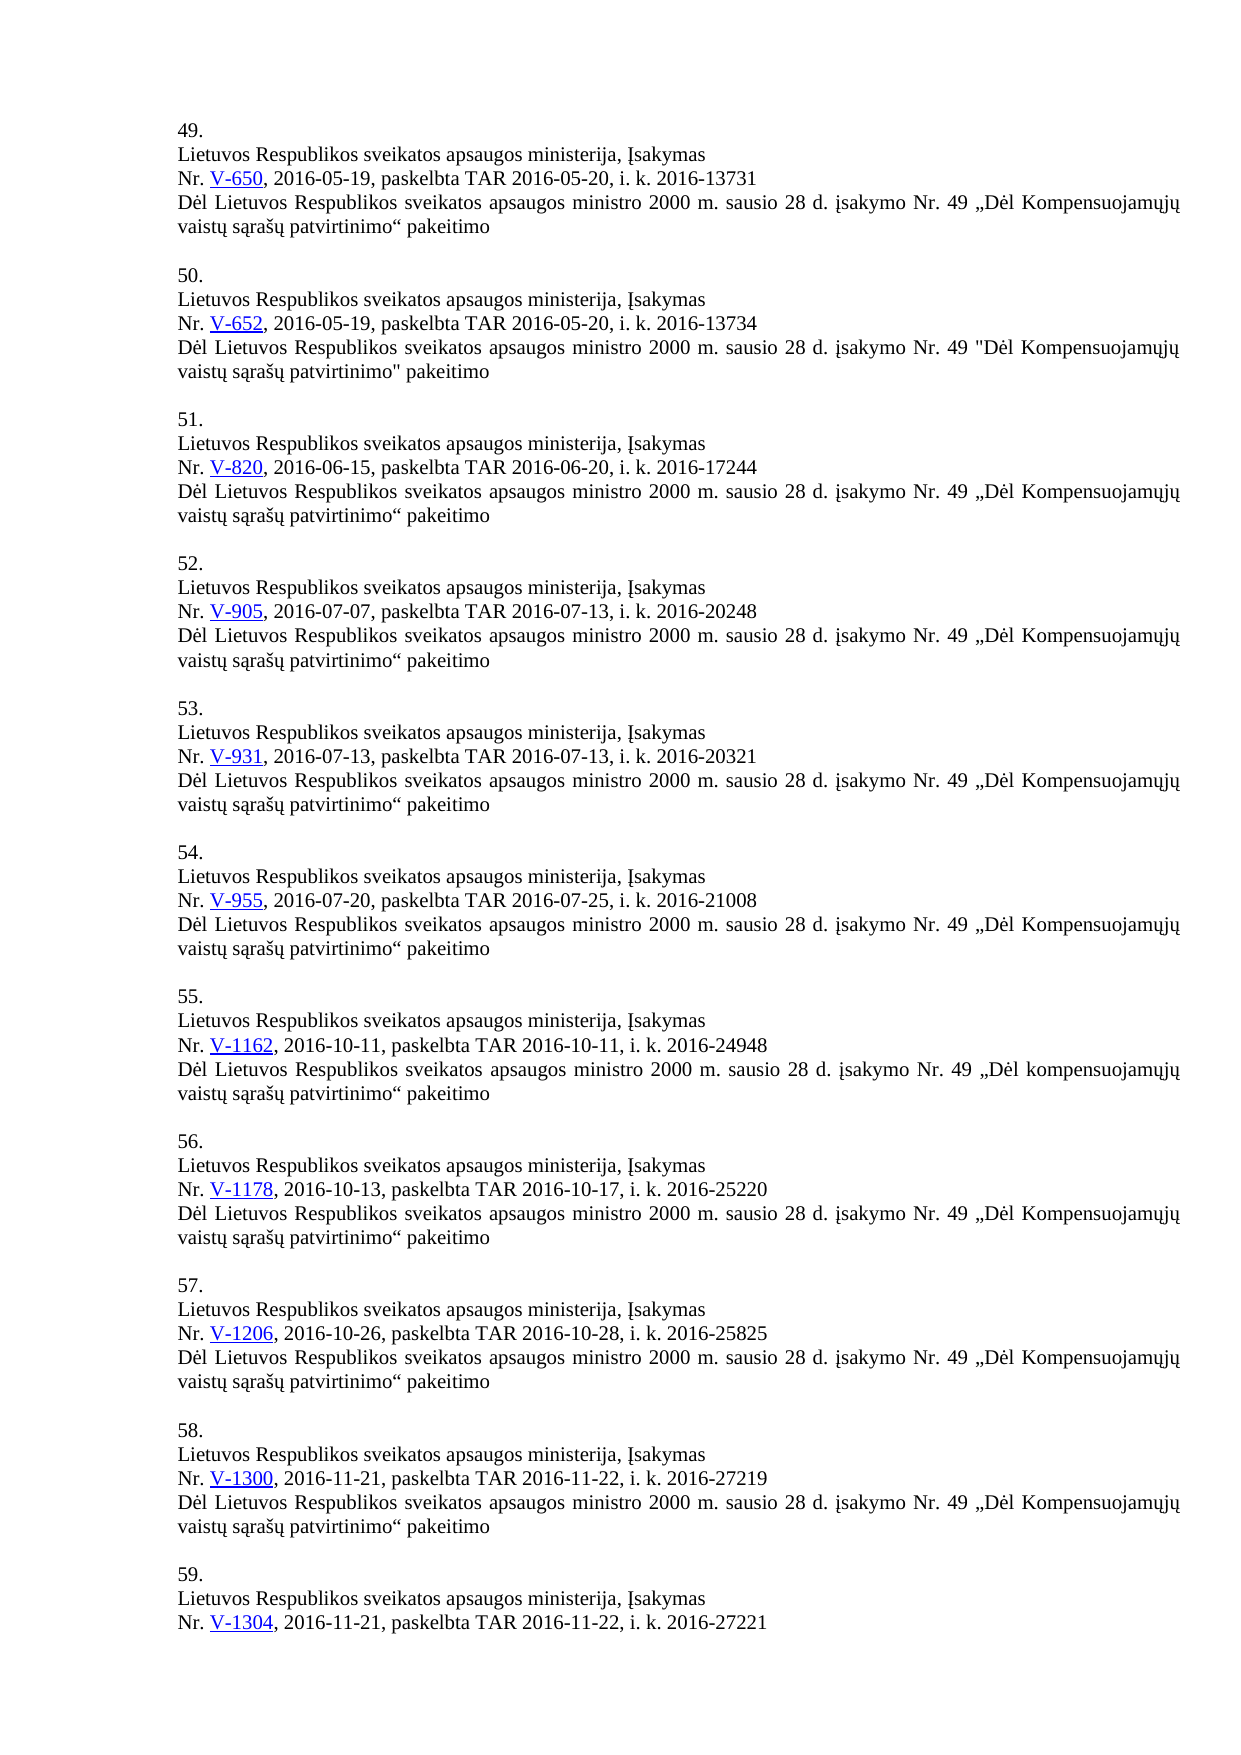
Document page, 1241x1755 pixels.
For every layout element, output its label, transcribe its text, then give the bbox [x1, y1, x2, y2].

text Lietuvos Respublikos sveikatos apsaugos ministerija, Įsakymas [177, 575, 1181, 599]
text Lietuvos Respublikos sveikatos apsaugos ministerija, Įsakymas [177, 287, 1181, 311]
text Nr. V-1178, 2016-10-13, paskelbta TAR 2016-10-17, i. k. 2016-25220 [177, 1177, 1181, 1201]
text Lietuvos Respublikos sveikatos apsaugos ministerija, Įsakymas [177, 864, 1181, 888]
text 52. [177, 551, 1181, 575]
text Nr. V-931, 2016-07-13, paskelbta TAR 2016-07-13, i. k. 2016-20321 [177, 744, 1181, 768]
text Lietuvos Respublikos sveikatos apsaugos ministerija, Įsakymas [177, 1586, 1181, 1610]
text Nr. V-955, 2016-07-20, paskelbta TAR 2016-07-25, i. k. 2016-21008 [177, 888, 1181, 912]
text 50. [177, 262, 1181, 287]
text Dėl Lietuvos Respublikos sveikatos apsaugos ministro 2000 m. sausio 28 d. įsakymo Nr. 49 "Dėl Kompensuojamųjų vaistų sąrašų patvirtinimo" pakeitimo [177, 335, 1181, 383]
text Nr. V-1304, 2016-11-21, paskelbta TAR 2016-11-22, i. k. 2016-27221 [177, 1610, 1181, 1634]
text Lietuvos Respublikos sveikatos apsaugos ministerija, Įsakymas [177, 431, 1181, 455]
text Dėl Lietuvos Respublikos sveikatos apsaugos ministro 2000 m. sausio 28 d. įsakymo Nr. 49 „Dėl Kompensuojamųjų vaistų sąrašų patvirtinimo“ pakeitimo [177, 479, 1181, 527]
text Dėl Lietuvos Respublikos sveikatos apsaugos ministro 2000 m. sausio 28 d. įsakymo Nr. 49 „Dėl Kompensuojamųjų vaistų sąrašų patvirtinimo“ pakeitimo [177, 623, 1181, 672]
text 49. [177, 118, 1181, 142]
text Dėl Lietuvos Respublikos sveikatos apsaugos ministro 2000 m. sausio 28 d. įsakymo Nr. 49 „Dėl kompensuojamųjų vaistų sąrašų patvirtinimo“ pakeitimo [177, 1057, 1181, 1105]
text 51. [177, 407, 1181, 431]
text Dėl Lietuvos Respublikos sveikatos apsaugos ministro 2000 m. sausio 28 d. įsakymo Nr. 49 „Dėl Kompensuojamųjų vaistų sąrašų patvirtinimo“ pakeitimo [177, 190, 1181, 238]
text Nr. V-1206, 2016-10-26, paskelbta TAR 2016-10-28, i. k. 2016-25825 [177, 1321, 1181, 1345]
text Nr. V-905, 2016-07-07, paskelbta TAR 2016-07-13, i. k. 2016-20248 [177, 599, 1181, 623]
text 58. [177, 1417, 1181, 1442]
text Nr. V-820, 2016-06-15, paskelbta TAR 2016-06-20, i. k. 2016-17244 [177, 455, 1181, 479]
text Nr. V-652, 2016-05-19, paskelbta TAR 2016-05-20, i. k. 2016-13734 [177, 311, 1181, 335]
text Lietuvos Respublikos sveikatos apsaugos ministerija, Įsakymas [177, 1008, 1181, 1032]
text 56. [177, 1129, 1181, 1153]
text 59. [177, 1562, 1181, 1586]
text 57. [177, 1273, 1181, 1297]
text Dėl Lietuvos Respublikos sveikatos apsaugos ministro 2000 m. sausio 28 d. įsakymo Nr. 49 „Dėl Kompensuojamųjų vaistų sąrašų patvirtinimo“ pakeitimo [177, 1201, 1181, 1249]
text Nr. V-650, 2016-05-19, paskelbta TAR 2016-05-20, i. k. 2016-13731 [177, 166, 1181, 190]
text Dėl Lietuvos Respublikos sveikatos apsaugos ministro 2000 m. sausio 28 d. įsakymo Nr. 49 „Dėl Kompensuojamųjų vaistų sąrašų patvirtinimo“ pakeitimo [177, 1490, 1181, 1538]
text Lietuvos Respublikos sveikatos apsaugos ministerija, Įsakymas [177, 1297, 1181, 1321]
text 53. [177, 696, 1181, 720]
text Lietuvos Respublikos sveikatos apsaugos ministerija, Įsakymas [177, 1153, 1181, 1177]
text Dėl Lietuvos Respublikos sveikatos apsaugos ministro 2000 m. sausio 28 d. įsakymo Nr. 49 „Dėl Kompensuojamųjų vaistų sąrašų patvirtinimo“ pakeitimo [177, 1345, 1181, 1393]
text 54. [177, 840, 1181, 864]
text Dėl Lietuvos Respublikos sveikatos apsaugos ministro 2000 m. sausio 28 d. įsakymo Nr. 49 „Dėl Kompensuojamųjų vaistų sąrašų patvirtinimo“ pakeitimo [177, 768, 1181, 816]
text 55. [177, 984, 1181, 1008]
text Nr. V-1300, 2016-11-21, paskelbta TAR 2016-11-22, i. k. 2016-27219 [177, 1466, 1181, 1490]
text Lietuvos Respublikos sveikatos apsaugos ministerija, Įsakymas [177, 142, 1181, 166]
text Lietuvos Respublikos sveikatos apsaugos ministerija, Įsakymas [177, 720, 1181, 744]
text Dėl Lietuvos Respublikos sveikatos apsaugos ministro 2000 m. sausio 28 d. įsakymo Nr. 49 „Dėl Kompensuojamųjų vaistų sąrašų patvirtinimo“ pakeitimo [177, 912, 1181, 960]
text Lietuvos Respublikos sveikatos apsaugos ministerija, Įsakymas [177, 1442, 1181, 1466]
text Nr. V-1162, 2016-10-11, paskelbta TAR 2016-10-11, i. k. 2016-24948 [177, 1032, 1181, 1057]
